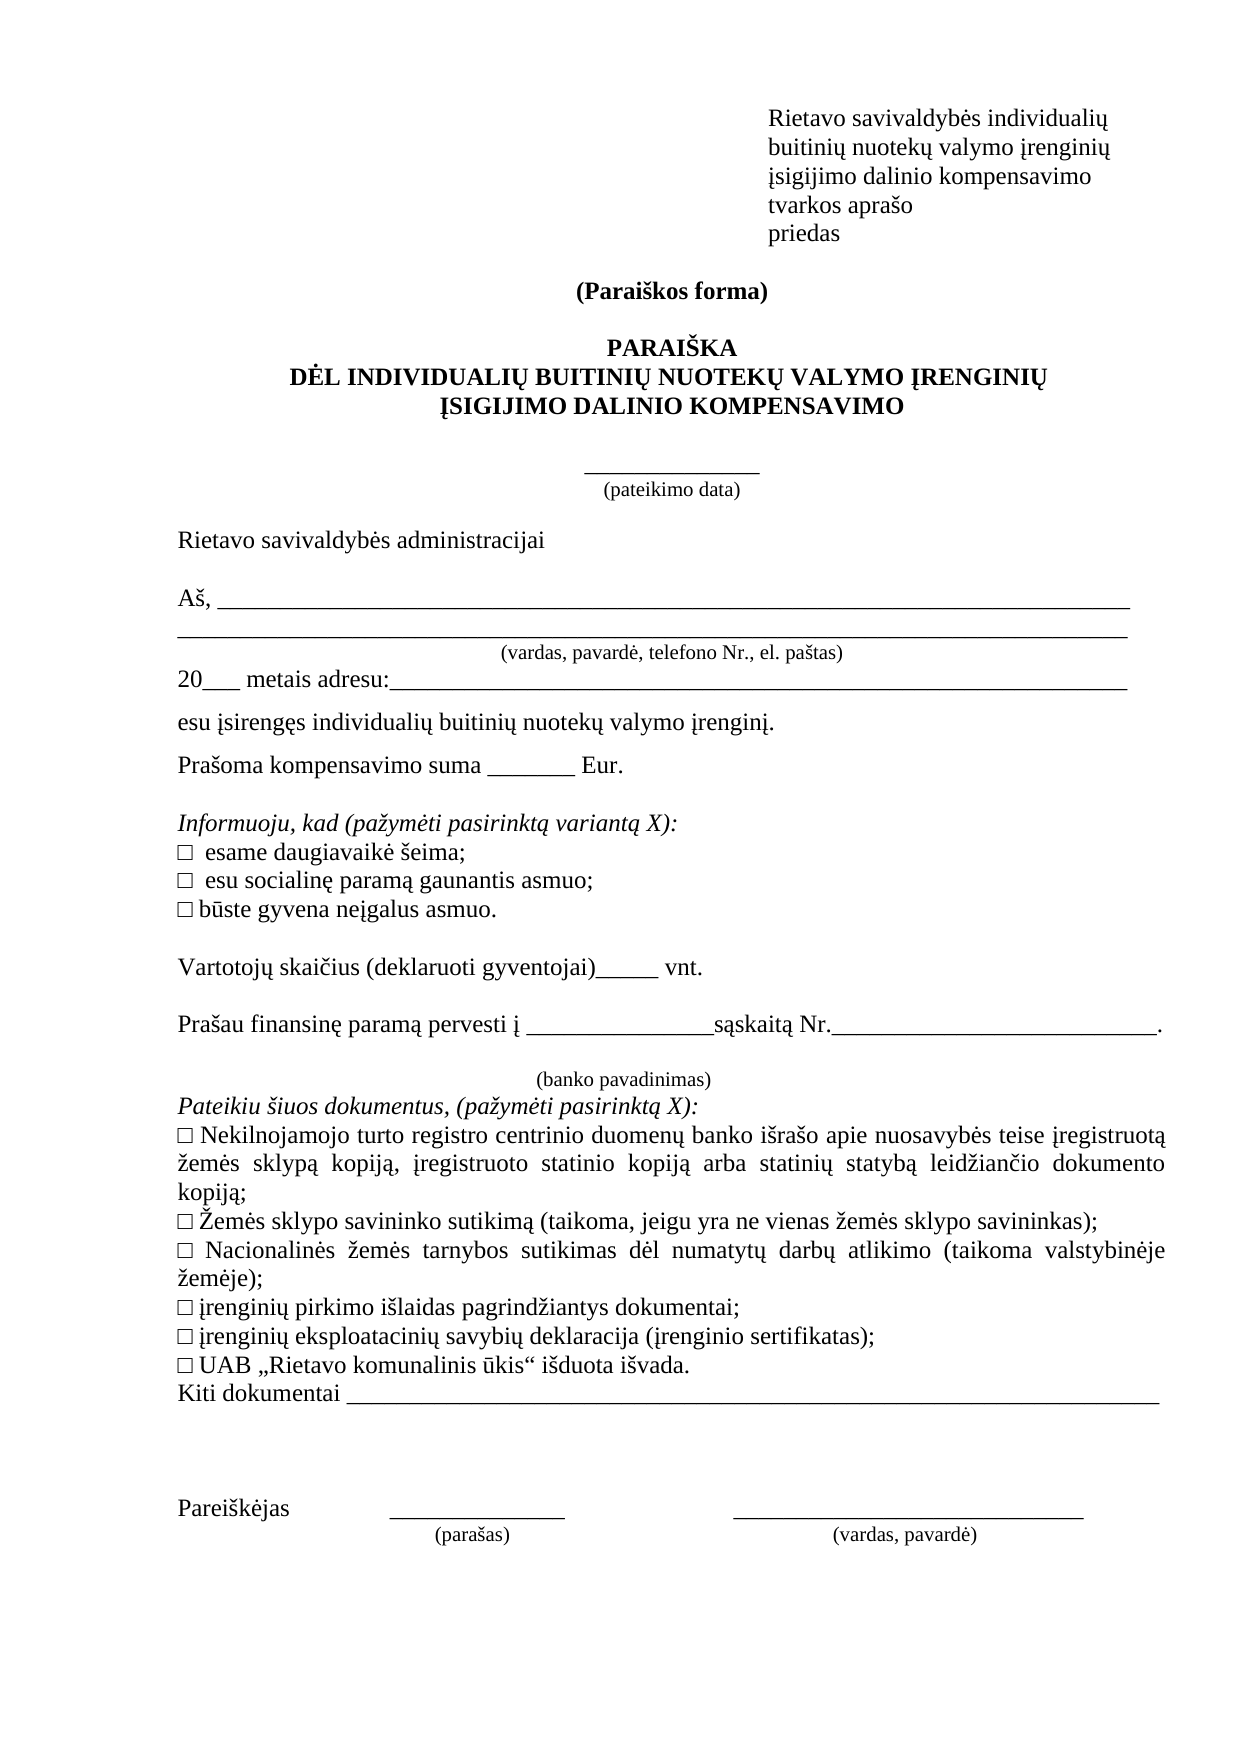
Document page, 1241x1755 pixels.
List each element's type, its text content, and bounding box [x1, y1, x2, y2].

text ĮSIGIJIMO DALINIO KOMPENSAVIMO [177, 391, 1167, 420]
text (banko pavadinimas) [177, 1067, 1167, 1091]
text PARAIŠKA [177, 333, 1167, 362]
text Kiti dokumentai _________________________________________________________________ [177, 1378, 1167, 1407]
text Informuoju, kad (pažymėti pasirinktą variantą X): [177, 808, 1167, 837]
text □ Nekilnojamojo turto registro centrinio duomenų banko išrašo apie nuosavybės teise įregistruotą žemės sklypą kopiją, įregistruoto statinio kopiją arba statinių statybą leidžiančio dokumento kopiją; [177, 1120, 1167, 1206]
text Pareiškėjas ______________ ____________________________ [177, 1493, 1167, 1522]
text Rietavo savivaldybės individualių [768, 103, 1167, 132]
text (Paraiškos forma) [177, 276, 1167, 305]
text Vartotojų skaičius (deklaruoti gyventojai)_____ vnt. [177, 952, 1167, 981]
text ____________________________________________________________________________ [177, 612, 1167, 640]
text □ esame daugiavaikė šeima; [177, 837, 1167, 866]
text Rietavo savivaldybės administracijai [177, 525, 1167, 554]
text DĖL INDIVIDUALIŲ BUITINIŲ NUOTEKŲ VALYMO ĮRENGINIŲ [177, 362, 1167, 391]
text priedas [768, 218, 1167, 247]
text □ Žemės sklypo savininko sutikimą (taikoma, jeigu yra ne vienas žemės sklypo savininkas); [177, 1206, 1167, 1235]
text tvarkos aprašo [768, 190, 1167, 218]
text (vardas, pavardė, telefono Nr., el. paštas) [177, 640, 1167, 664]
text □ UAB „Rietavo komunalinis ūkis“ išduota išvada. [177, 1350, 1167, 1378]
text Prašoma kompensavimo suma _______ Eur. [177, 751, 1167, 779]
text (parašas) (vardas, pavardė) [177, 1522, 1167, 1546]
text (pateikimo data) [177, 477, 1167, 501]
text □ esu socialinę paramą gaunantis asmuo; [177, 866, 1167, 894]
text ______________ [177, 448, 1167, 477]
text □ įrenginių pirkimo išlaidas pagrindžiantys dokumentai; [177, 1292, 1167, 1321]
text buitinių nuotekų valymo įrenginių [768, 132, 1167, 161]
text Pateikiu šiuos dokumentus, (pažymėti pasirinktą X): [177, 1091, 1167, 1120]
text Aš, _________________________________________________________________________ [177, 583, 1167, 612]
text Prašau finansinę paramą pervesti į _______________sąskaitą Nr.__________________________. [177, 1009, 1167, 1038]
text □ būste gyvena neįgalus asmuo. [177, 894, 1167, 923]
text 20___ metais adresu:___________________________________________________________ [177, 664, 1167, 693]
text □ Nacionalinės žemės tarnybos sutikimas dėl numatytų darbų atlikimo (taikoma valstybinėje žemėje); [177, 1235, 1167, 1292]
text □ įrenginių eksploatacinių savybių deklaracija (įrenginio sertifikatas); [177, 1321, 1167, 1350]
text įsigijimo dalinio kompensavimo [768, 161, 1167, 190]
text esu įsirengęs individualių buitinių nuotekų valymo įrenginį. [177, 707, 1167, 736]
